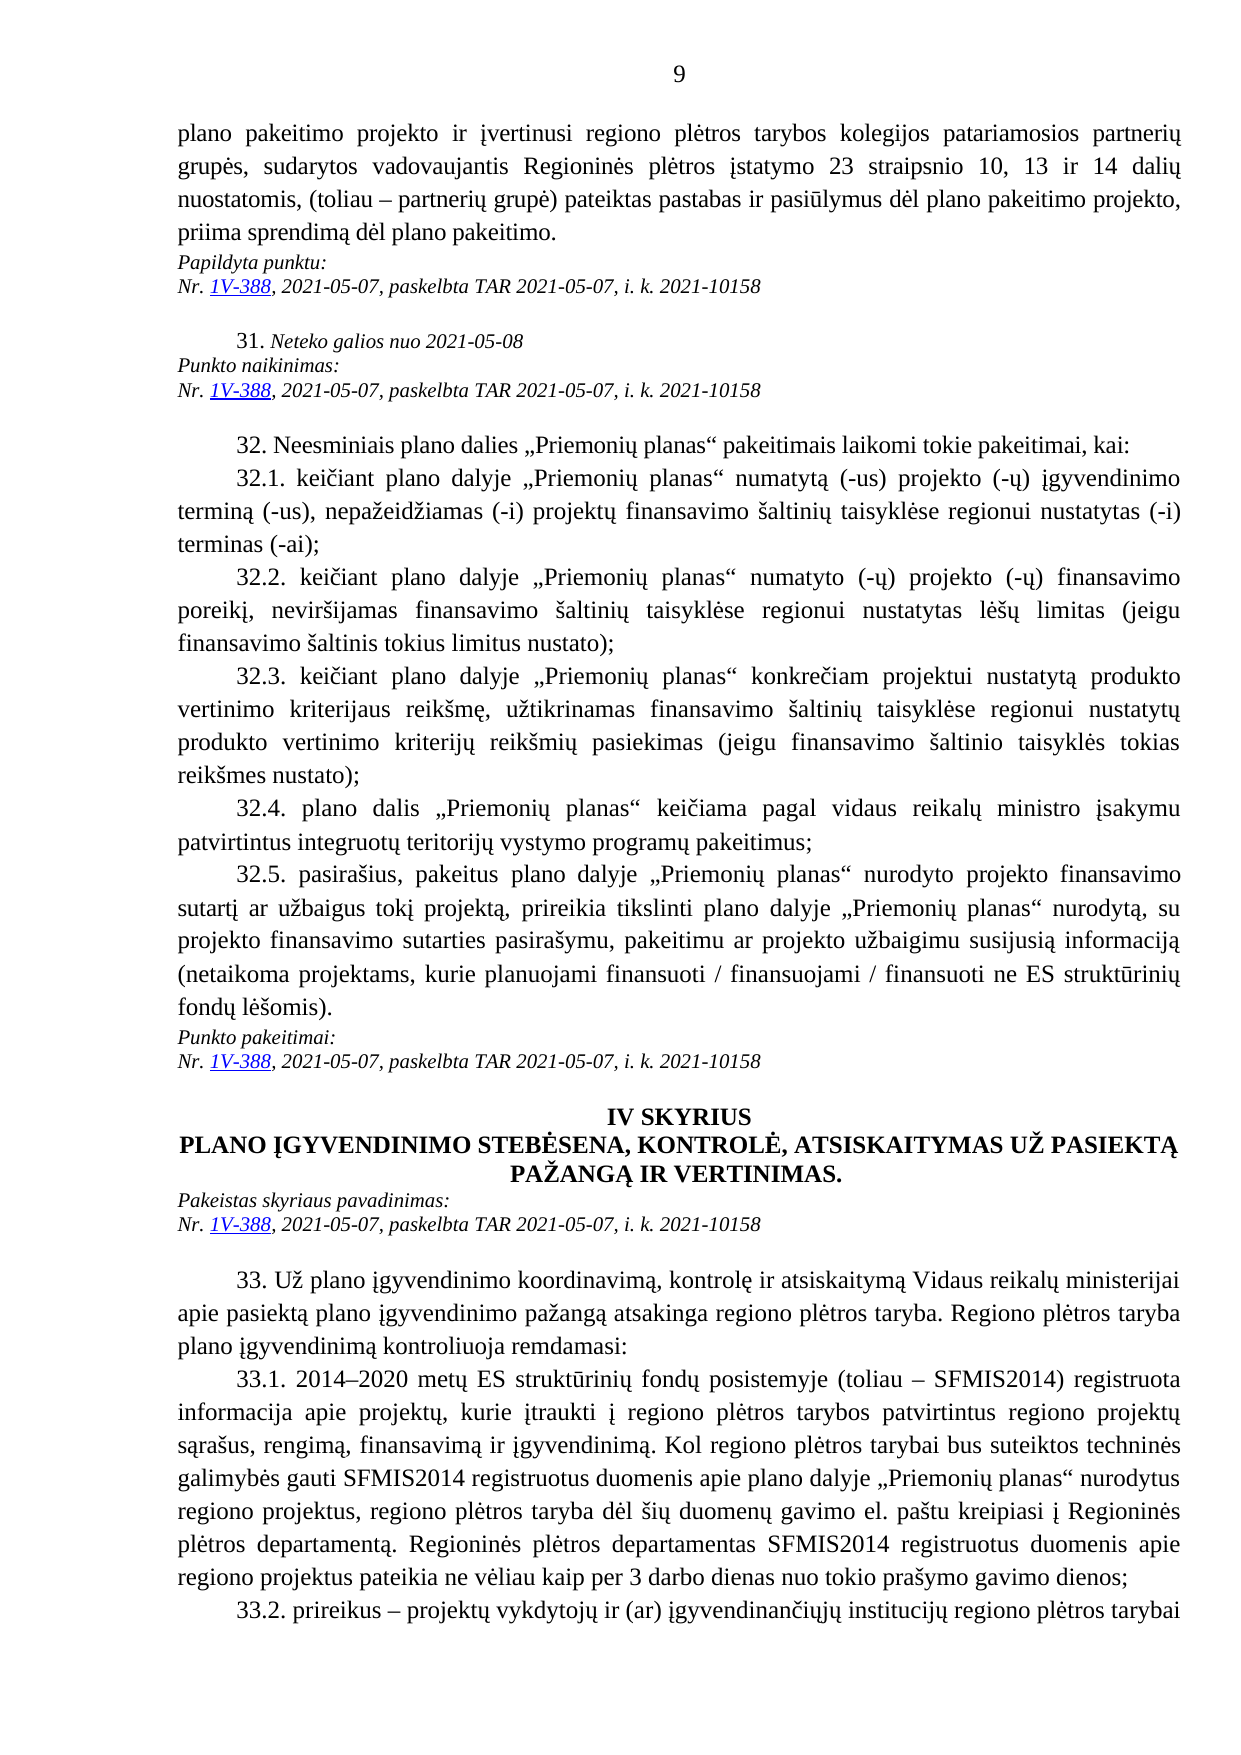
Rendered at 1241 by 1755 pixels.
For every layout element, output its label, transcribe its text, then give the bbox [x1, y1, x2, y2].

text 32.2. keičiant plano dalyje „Priemonių planas“ numatyto (-ų) projekto (-ų) finansavimo poreikį, neviršijamas finansavimo šaltinių taisyklėse regionui nustatytas lėšų limitas (jeigu finansavimo šaltinis tokius limitus nustato); [177, 562, 1181, 657]
text 31. Neteko galios nuo 2021-05-08 [177, 327, 1181, 353]
text 32.5. pasirašius, pakeitus plano dalyje „Priemonių planas“ nurodyto projekto finansavimo sutartį ar užbaigus tokį projektą, prireikia tikslinti plano dalyje „Priemonių planas“ nurodytą, su projekto finansavimo sutarties pasirašymu, pakeitimu ar projekto užbaigimu susijusią informaciją (netaikoma projektams, kurie planuojami finansuoti / finansuojami / finansuoti ne ES struktūrinių fondų lėšomis). [177, 859, 1181, 1020]
text 32.3. keičiant plano dalyje „Priemonių planas“ konkrečiam projektui nustatytą produkto vertinimo kriterijaus reikšmę, užtikrinamas finansavimo šaltinių taisyklėse regionui nustatytų produkto vertinimo kriterijų reikšmių pasiekimas (jeigu finansavimo šaltinio taisyklės tokias reikšmes nustato); [177, 661, 1181, 789]
text 33. Už plano įgyvendinimo koordinavimą, kontrolę ir atsiskaitymą Vidaus reikalų ministerijai apie pasiektą plano įgyvendinimo pažangą atsakinga regiono plėtros taryba. Regiono plėtros taryba plano įgyvendinimą kontroliuoja remdamasi: [177, 1265, 1181, 1359]
text Nr. 1V-388, 2021-05-07, paskelbta TAR 2021-05-07, i. k. 2021-10158 [177, 1049, 1181, 1073]
text Nr. 1V-388, 2021-05-07, paskelbta TAR 2021-05-07, i. k. 2021-10158 [177, 1212, 1181, 1236]
text PLANO ĮGYVENDINIMO STEBĖSENA, KONTROLĖ, ATSISKAITYMAS UŽ PASIEKTĄ PAŽANGĄ IR VERTINIMAS. [177, 1130, 1181, 1188]
text Pakeistas skyriaus pavadinimas: [177, 1188, 1181, 1212]
text 32.4. plano dalis „Priemonių planas“ keičiama pagal vidaus reikalų ministro įsakymu patvirtintus integruotų teritorijų vystymo programų pakeitimus; [177, 793, 1181, 855]
text plano pakeitimo projekto ir įvertinusi regiono plėtros tarybos kolegijos patariamosios partnerių grupės, sudarytos vadovaujantis Regioninės plėtros įstatymo 23 straipsnio 10, 13 ir 14 dalių nuostatomis, (toliau – partnerių grupė) pateiktas pastabas ir pasiūlymus dėl plano pakeitimo projekto, priima sprendimą dėl plano pakeitimo. [177, 118, 1181, 246]
text IV SKYRIUS [177, 1102, 1181, 1130]
text Nr. 1V-388, 2021-05-07, paskelbta TAR 2021-05-07, i. k. 2021-10158 [177, 274, 1181, 298]
text 32.1. keičiant plano dalyje „Priemonių planas“ numatytą (-us) projekto (-ų) įgyvendinimo terminą (-us), nepažeidžiamas (-i) projektų finansavimo šaltinių taisyklėse regionui nustatytas (-i) terminas (-ai); [177, 463, 1181, 558]
text Papildyta punktu: [177, 250, 1181, 274]
text 32. Neesminiais plano dalies „Priemonių planas“ pakeitimais laikomi tokie pakeitimai, kai: [177, 430, 1181, 459]
text 33.1. 2014–2020 metų ES struktūrinių fondų posistemyje (toliau – SFMIS2014) registruota informacija apie projektų, kurie įtraukti į regiono plėtros tarybos patvirtintus regiono projektų sąrašus, rengimą, finansavimą ir įgyvendinimą. Kol regiono plėtros tarybai bus suteiktos techninės galimybės gauti SFMIS2014 registruotus duomenis apie plano dalyje „Priemonių planas“ nurodytus regiono projektus, regiono plėtros taryba dėl šių duomenų gavimo el. paštu kreipiasi į Regioninės plėtros departamentą. Regioninės plėtros departamentas SFMIS2014 registruotus duomenis apie regiono projektus pateikia ne vėliau kaip per 3 darbo dienas nuo tokio prašymo gavimo dienos; [177, 1364, 1181, 1591]
text Nr. 1V-388, 2021-05-07, paskelbta TAR 2021-05-07, i. k. 2021-10158 [177, 377, 1181, 402]
text Punkto pakeitimai: [177, 1025, 1181, 1049]
text 33.2. prireikus – projektų vykdytojų ir (ar) įgyvendinančiųjų institucijų regiono plėtros tarybai [177, 1595, 1181, 1624]
text Punkto naikinimas: [177, 353, 1181, 377]
